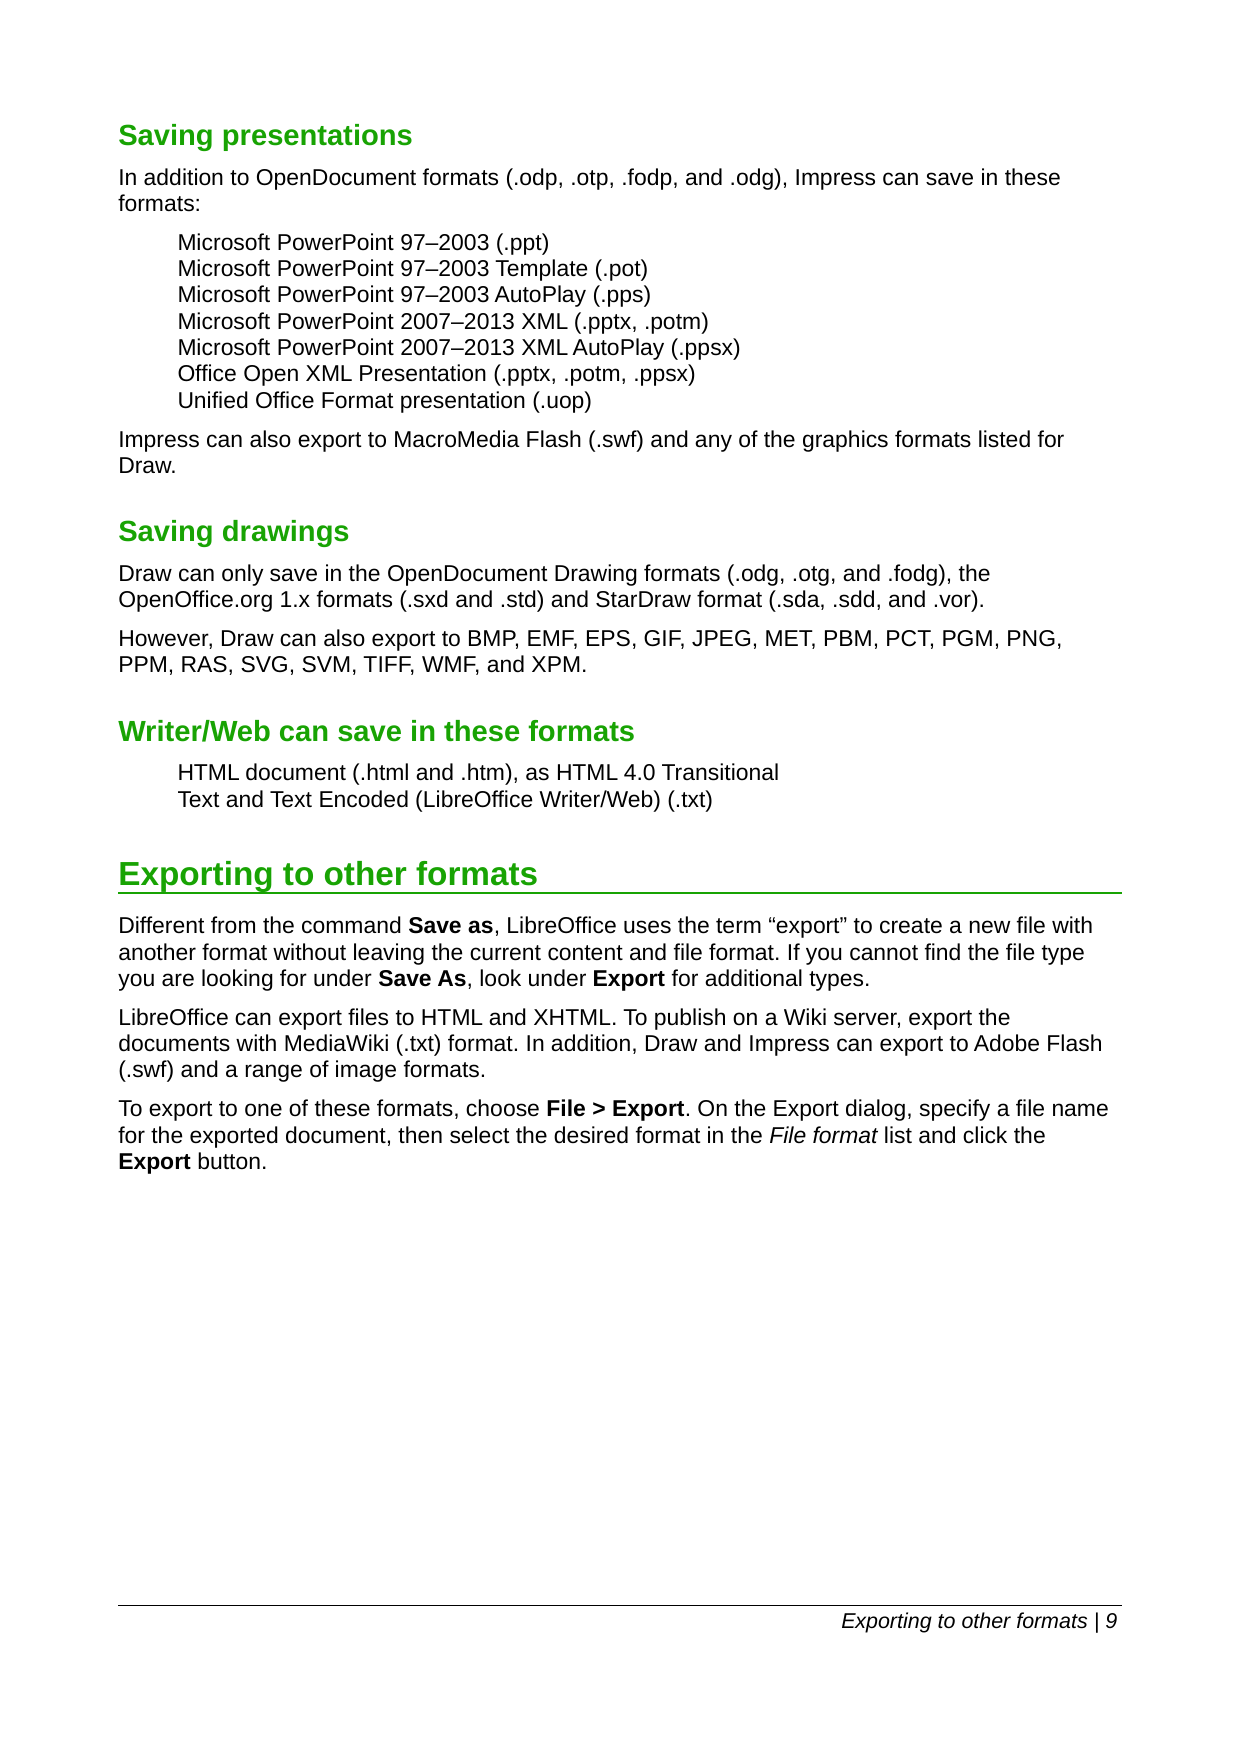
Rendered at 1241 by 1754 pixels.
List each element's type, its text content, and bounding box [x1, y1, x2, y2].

subtitle Exporting to other formats [118, 854, 1122, 892]
text Impress can also export to MacroMedia Flash (.swf) and any of the graphics formats listed for Draw. [118, 426, 1122, 478]
subtitle Saving drawings [118, 514, 1122, 548]
text To export to one of these formats, choose File > Export. On the Export dialog, specify a file name for the exported document, then select the desired format in the File format list and click the Export button. [118, 1095, 1122, 1174]
text Microsoft PowerPoint 97–2003 (.ppt) Microsoft PowerPoint 97–2003 Template (.pot) Microsoft PowerPoint 97–2003 AutoPlay (.pps) Microsoft PowerPoint 2007–2013 XML (.pptx, .potm) Microsoft PowerPoint 2007–2013 XML AutoPlay (.ppsx) Office Open XML Presentation (.pptx, .potm, .ppsx) Unified Office Format presentation (.uop) [177, 229, 1122, 413]
text LibreOffice can export files to HTML and XHTML. To publish on a Wiki server, export the documents with MediaWiki (.txt) format. In addition, Draw and Impress can export to Adobe Flash (.swf) and a range of image formats. [118, 1004, 1122, 1083]
subtitle Writer/Web can save in these formats [118, 714, 1122, 747]
text HTML document (.html and .htm), as HTML 4.0 Transitional Text and Text Encoded (LibreOffice Writer/Web) (.txt) [177, 759, 1122, 812]
text Different from the command Save as, LibreOffice uses the term “export” to create a new file with another format without leaving the current content and file format. If you cannot find the file type you are looking for under Save As, look under Export for additional types. [118, 912, 1122, 991]
subtitle Saving presentations [118, 118, 1122, 152]
text Draw can only save in the OpenDocument Drawing formats (.odg, .otg, and .fodg), the OpenOffice.org 1.x formats (.sxd and .std) and StarDraw format (.sda, .sdd, and .vor). [118, 560, 1122, 612]
list In addition to OpenDocument formats (.odp, .otp, .fodp, and .odg), Impress can save in these formats: [118, 163, 1122, 216]
text However, Draw can also export to BMP, EMF, EPS, GIF, JPEG, MET, PBM, PCT, PGM, PNG, PPM, RAS, SVG, SVM, TIFF, WMF, and XPM. [118, 625, 1122, 678]
